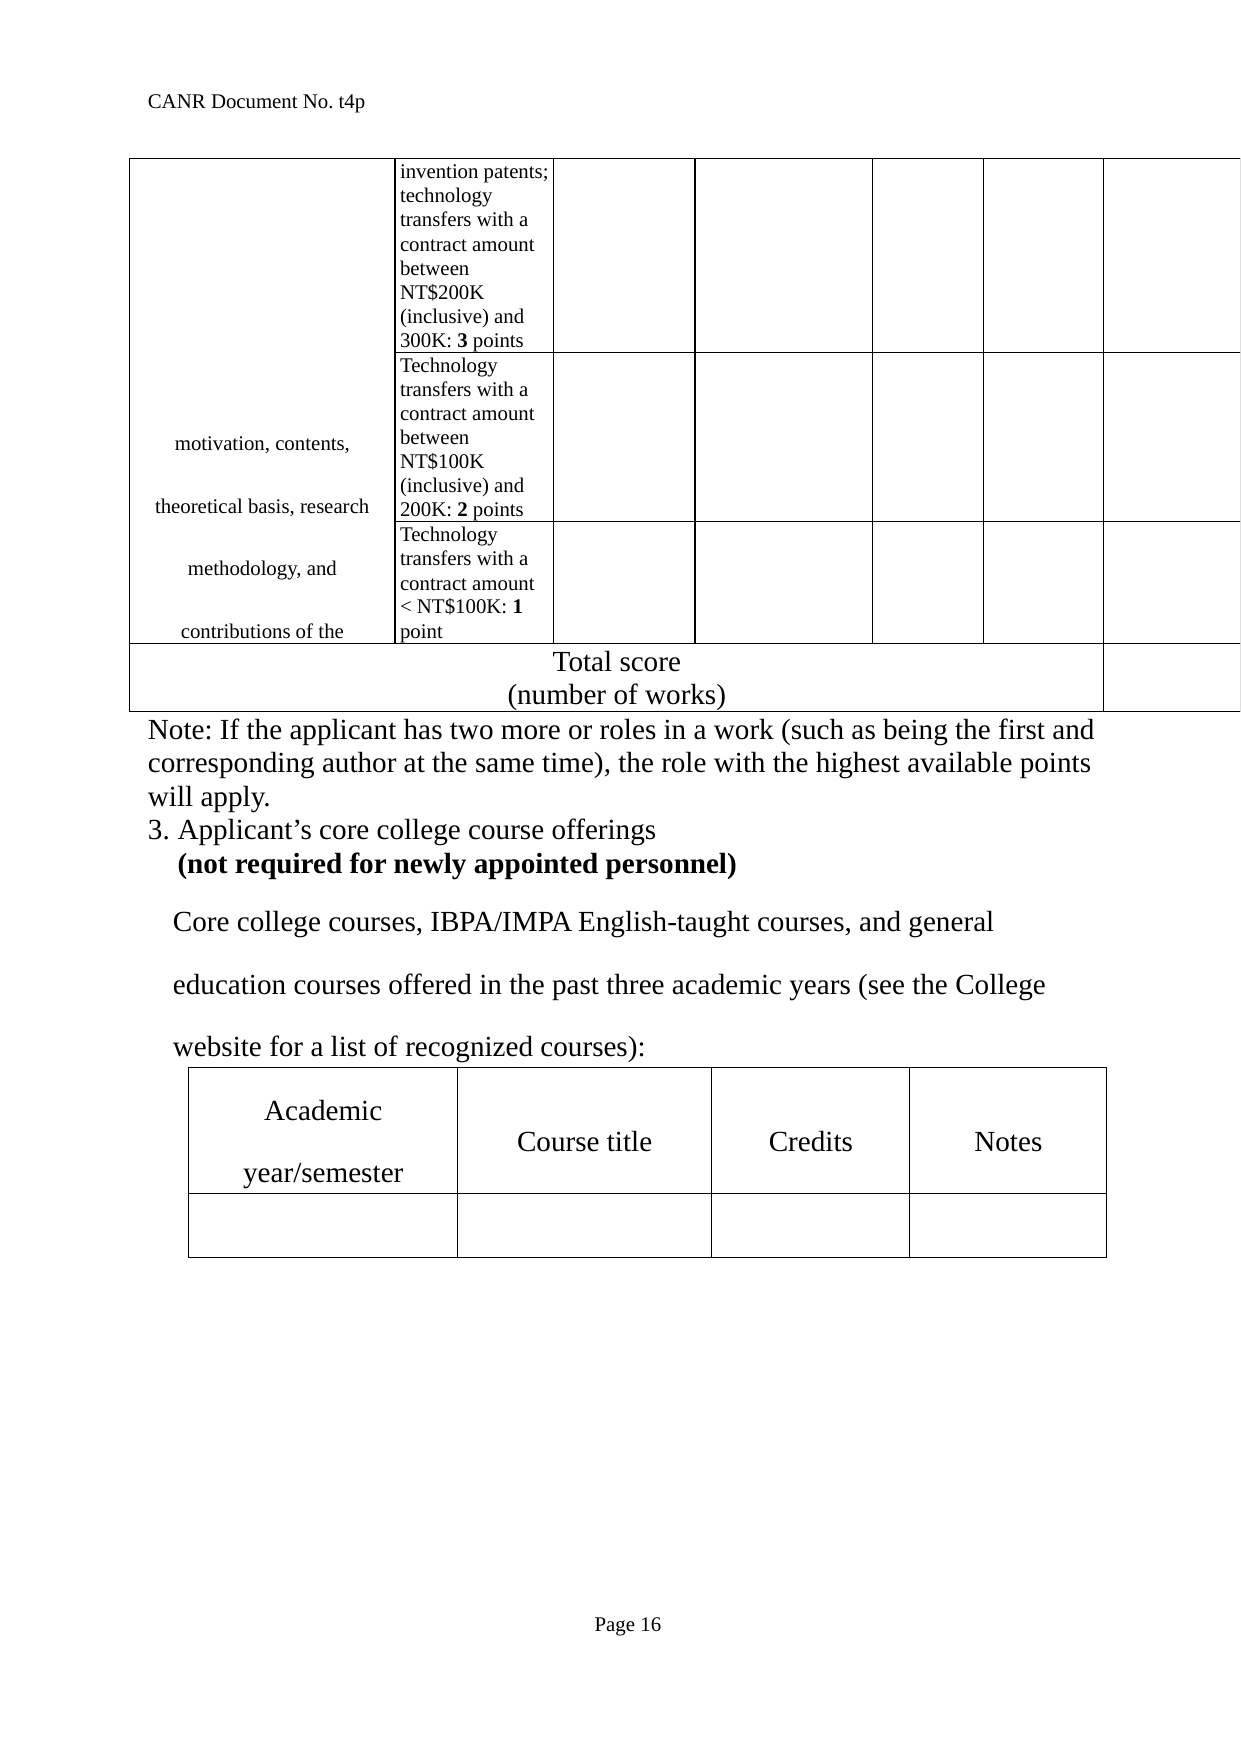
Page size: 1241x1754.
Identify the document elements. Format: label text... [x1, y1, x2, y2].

table_cell [712, 1194, 909, 1257]
table_cell [1104, 644, 1240, 711]
table_cell [1104, 159, 1240, 352]
text 3. Applicant’s core college course offerings [148, 812, 1107, 846]
table_header Course title [458, 1068, 711, 1193]
table_cell [873, 353, 983, 521]
table_cell [1104, 522, 1240, 643]
table_cell [873, 522, 983, 643]
table_cell [984, 159, 1103, 352]
table_cell [554, 159, 694, 352]
table_cell [458, 1194, 711, 1257]
table_cell Domestic/ international invention patents and technology transfers (each requires a written report detailing the background, motivation, contents, theoretical basis, research methodology, and contributions of the invention) [130, 159, 394, 643]
table_cell [554, 353, 694, 521]
text Note: If the applicant has two more or roles in a work (such as being the first and corresponding author at the same time), the role with the highest available points will apply. [148, 712, 1107, 812]
table_cell [189, 1194, 457, 1257]
table_cell [696, 353, 872, 521]
table_cell Technology transfers with a contract amount < NT$100K: 1 point [396, 522, 553, 643]
text Core college courses, IBPA/IMPA English-taught courses, and general education courses offered in the past three academic years (see the College website for a list of recognized courses): [173, 879, 1107, 1067]
table_cell [696, 522, 872, 643]
table_cell [554, 522, 694, 643]
table_cell Total score (number of works) [130, 644, 1103, 711]
table_cell [1104, 353, 1240, 521]
table_cell Technology transfers with a contract amount between NT$100K (inclusive) and 200K: 2 points [396, 353, 553, 521]
table_header Notes [910, 1068, 1106, 1193]
table_header Academic year/semester [189, 1068, 457, 1193]
table_cell [984, 522, 1103, 643]
table_cell [696, 159, 872, 352]
table_cell [910, 1194, 1106, 1257]
table_cell invention patents; technology transfers with a contract amount between NT$200K (inclusive) and 300K: 3 points [396, 159, 553, 352]
table_cell [873, 159, 983, 352]
text (not required for newly appointed personnel) [148, 846, 1107, 879]
table_header Credits [712, 1068, 909, 1193]
table_cell [984, 353, 1103, 521]
